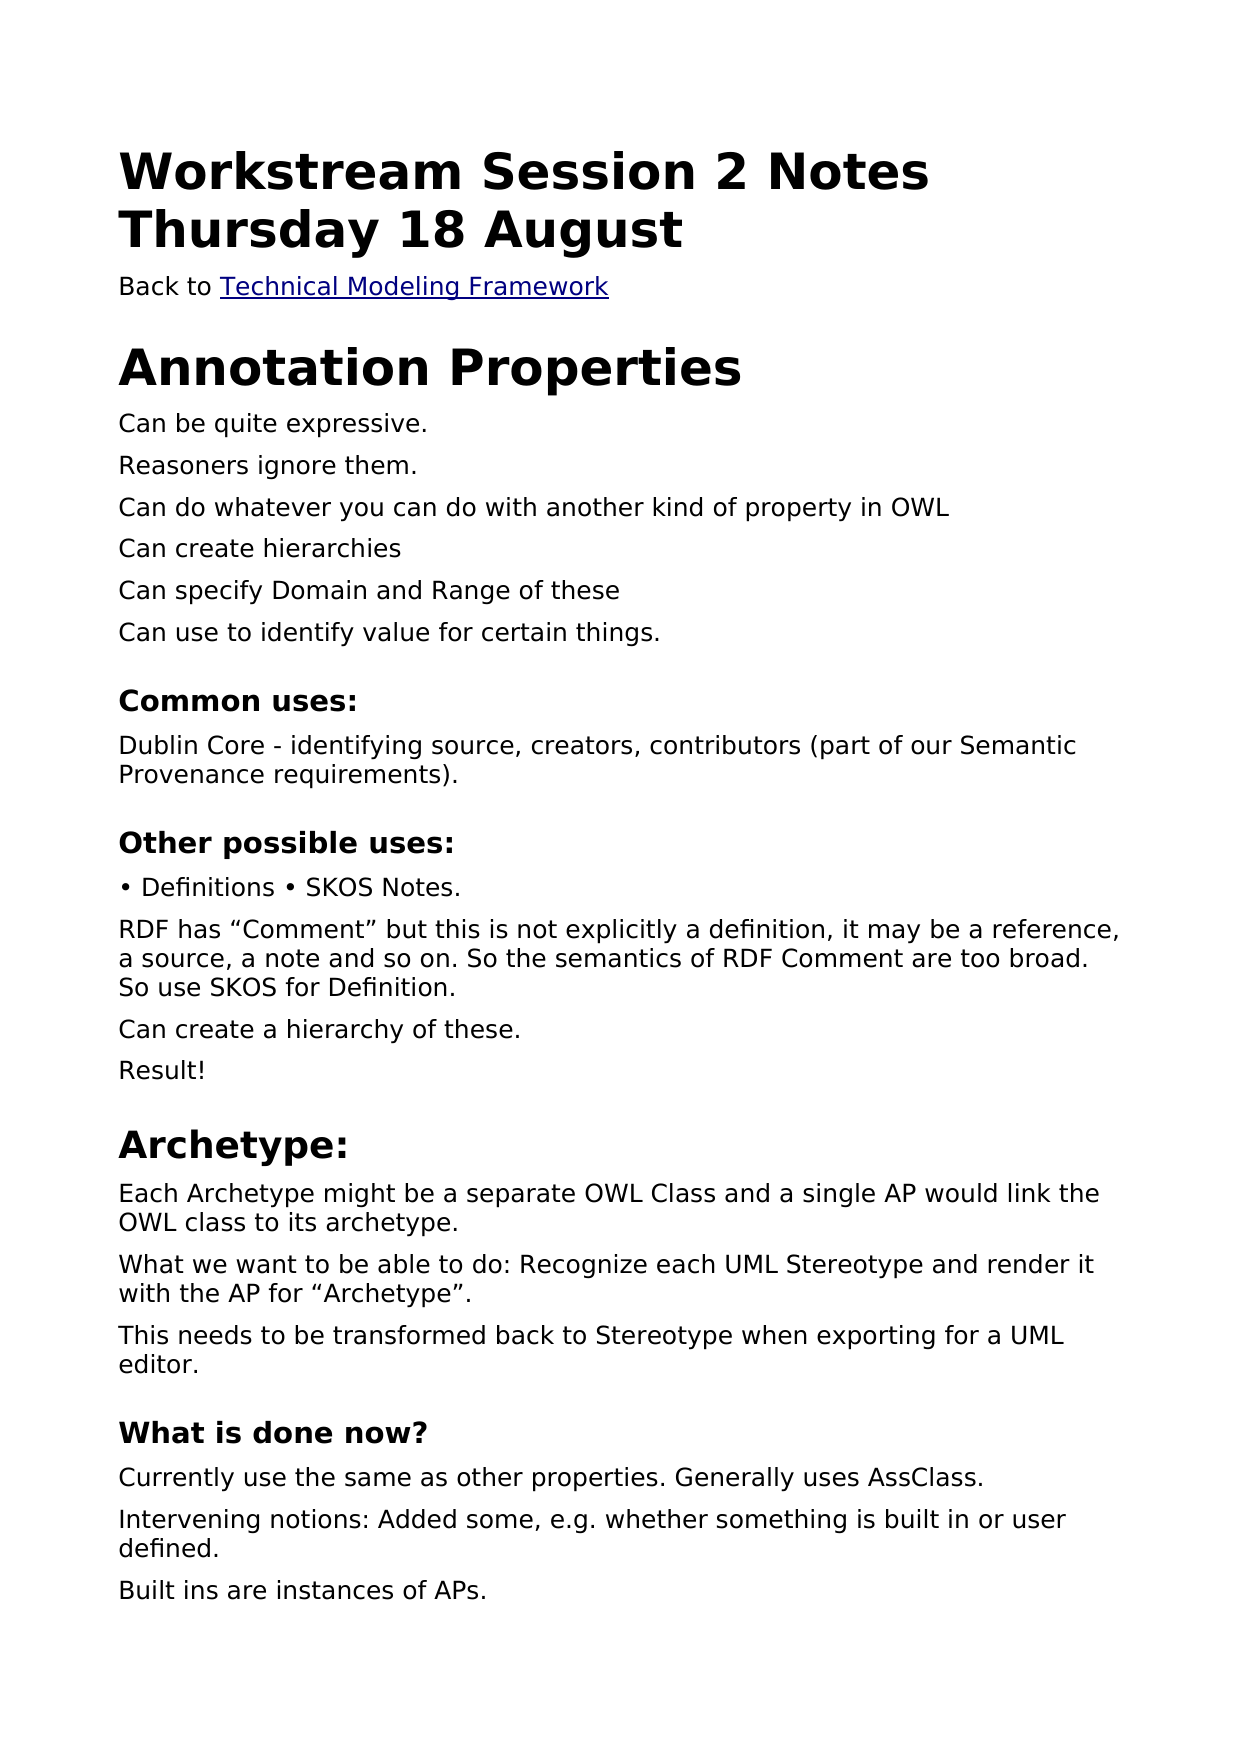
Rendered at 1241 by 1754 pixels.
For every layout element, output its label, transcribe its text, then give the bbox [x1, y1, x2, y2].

text Reasoners ignore them. [118, 451, 1122, 480]
text Intervening notions: Added some, e.g. whether something is built in or user defined. [118, 1505, 1122, 1563]
text RDF has “Comment” but this is not explicitly a definition, it may be a reference, a source, a note and so on. So the semantics of RDF Comment are too broad. So use SKOS for Definition. [118, 915, 1122, 1002]
subtitle Common uses: [118, 684, 1122, 718]
text Can do whatever you can do with another kind of property in OWL [118, 493, 1122, 522]
text Result! [118, 1057, 1122, 1086]
text What we want to be able to do: Recognize each UML Stereotype and render it with the AP for “Archetype”. [118, 1250, 1122, 1308]
text Back to Technical Modeling Framework [118, 272, 1122, 301]
text Can use to identify value for certain things. [118, 618, 1122, 647]
text Each Archetype might be a separate OWL Class and a single AP would link the OWL class to its archetype. [118, 1179, 1122, 1238]
text Can create a hierarchy of these. [118, 1015, 1122, 1044]
subtitle Other possible uses: [118, 827, 1122, 861]
text Currently use the same as other properties. Generally uses AssClass. [118, 1463, 1122, 1492]
text Can create hierarchies [118, 534, 1122, 564]
subtitle Archetype: [118, 1123, 1122, 1167]
subtitle Workstream Session 2 Notes Thursday 18 August [118, 143, 1122, 259]
subtitle Annotation Properties [118, 339, 1122, 397]
text Built ins are instances of APs. [118, 1576, 1122, 1605]
text Can specify Domain and Range of these [118, 576, 1122, 605]
text Can be quite expressive. [118, 409, 1122, 439]
text • Definitions • SKOS Notes. [118, 873, 1122, 902]
text This needs to be transformed back to Stereotype when exporting for a UML editor. [118, 1321, 1122, 1379]
text Dublin Core - identifying source, creators, contributors (part of our Semantic Provenance requirements). [118, 731, 1122, 789]
subtitle What is done now? [118, 1417, 1122, 1451]
